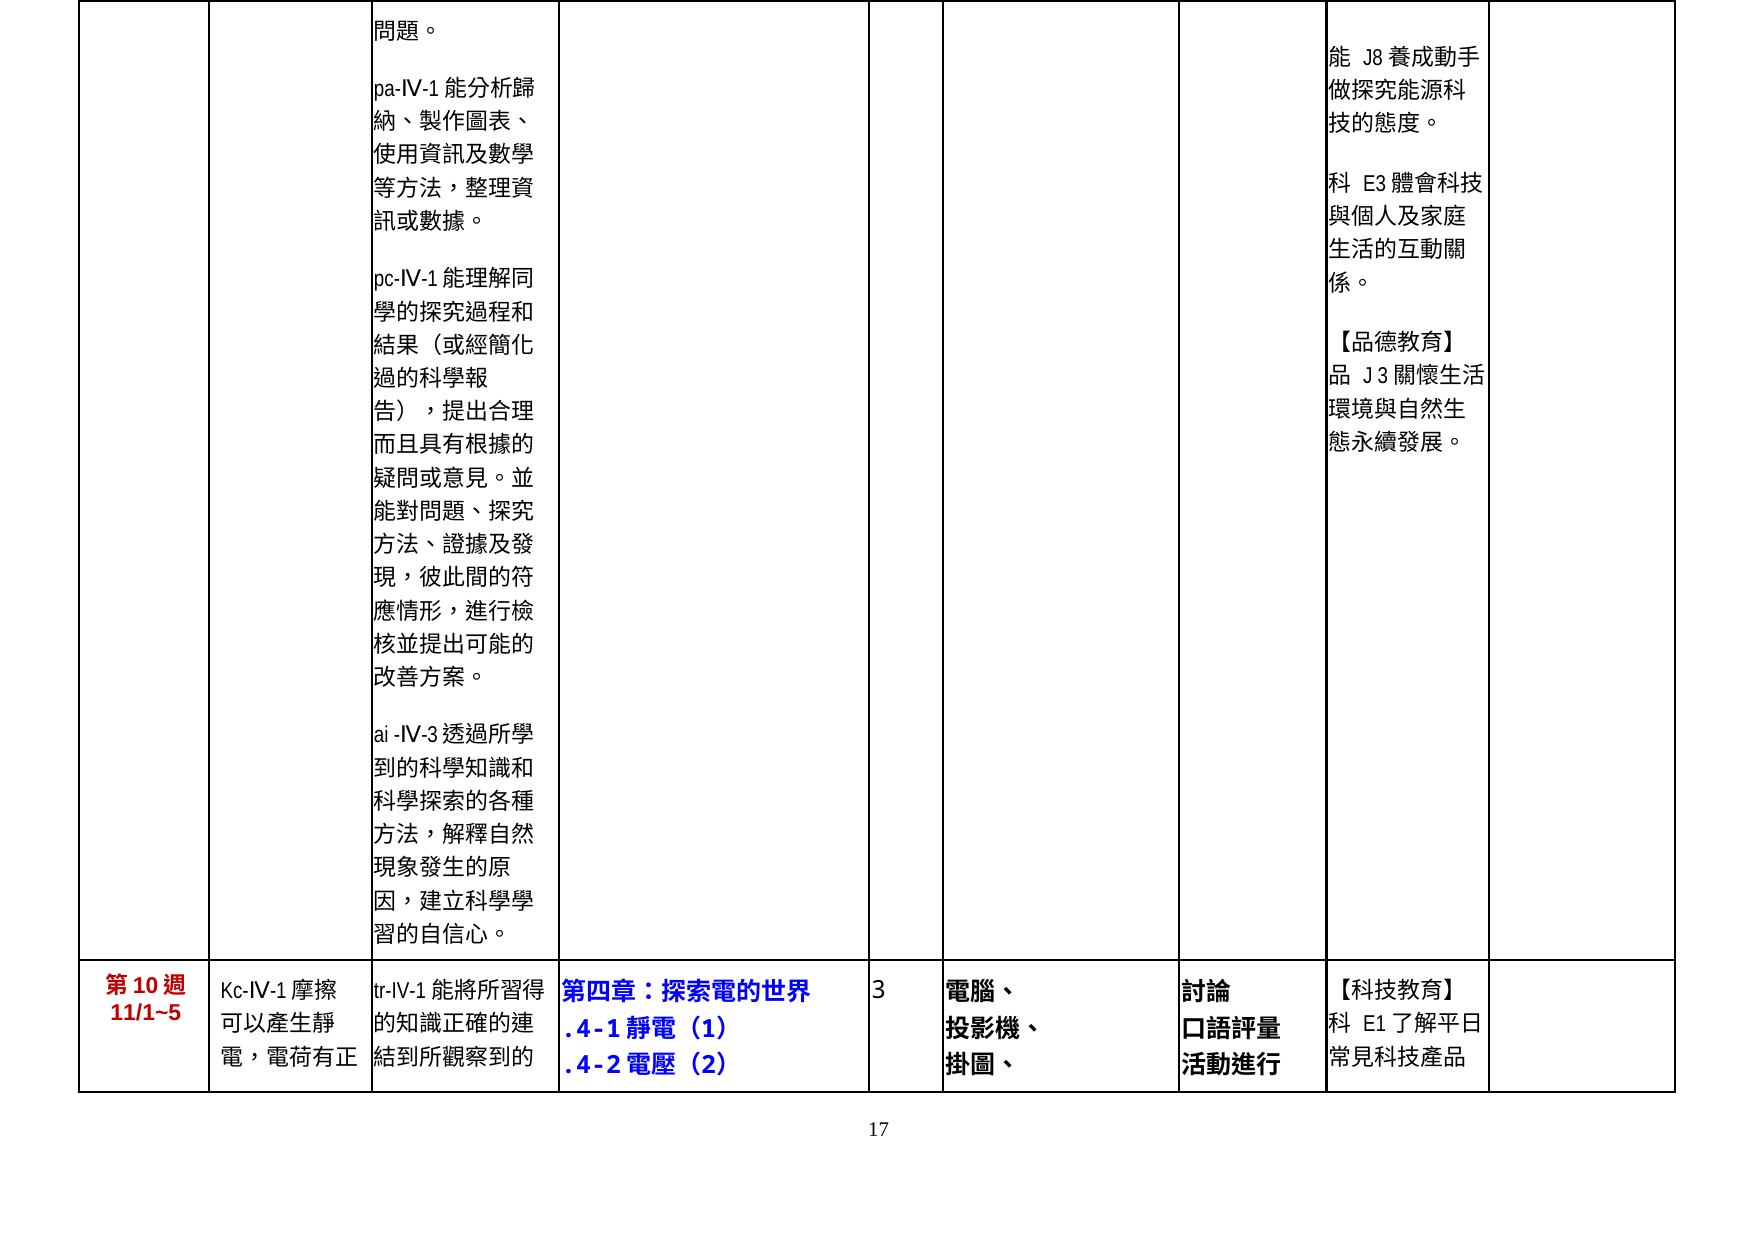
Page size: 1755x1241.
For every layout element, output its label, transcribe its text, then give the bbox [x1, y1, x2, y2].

table_cell [80, 2, 208, 959]
table_cell [1490, 961, 1674, 1091]
table_cell 3 [870, 961, 942, 1091]
table_cell 能 J8 養成動手做探究能源科技的態度。 科 E3 體會科技與個人及家庭生活的互動關係。 【品德教育】 品 J 3 關懷生活環境與自然生態永續發展。 [1328, 2, 1488, 959]
table_cell [1180, 2, 1325, 959]
table_cell Kc-Ⅳ-1 摩擦可以產生靜電，電荷有正 [210, 961, 371, 1091]
table_cell 【科技教育】 科 E1 了解平日常見科技產品 [1328, 961, 1488, 1091]
table_cell 第10週 11/1~5 [80, 961, 208, 1091]
table_cell 電腦、 投影機、 掛圖、 [944, 961, 1178, 1091]
table_cell 第四章：探索電的世界 ․4-1靜電（1） ․4-2電壓（2） [560, 961, 868, 1091]
table_cell 問題。 pa-Ⅳ-1 能分析歸納、製作圖表、使用資訊及數學等方法，整理資訊或數據。 pc-Ⅳ-1能理解同學的探究過程和結果（或經簡化過的科學報告），提出合理而且具有根據的疑問或意見。並能對問題、探究方法、證據及發現，彼此間的符應情形，進行檢核並提出可能的改善方案。 ai -Ⅳ-3透過所學到的科學知識和科學探索的各種方法，解釋自然現象發生的原因，建立科學學習的自信心。 [373, 2, 558, 959]
table_cell 討論 口語評量 活動進行 [1180, 961, 1325, 1091]
table_cell tr-IV-1 能將所習得的知識正確的連結到所觀察到的 [373, 961, 558, 1091]
table_cell [210, 2, 371, 959]
table_cell [560, 2, 868, 959]
table_cell [1490, 2, 1674, 959]
table_cell [944, 2, 1178, 959]
table_cell [870, 2, 942, 959]
